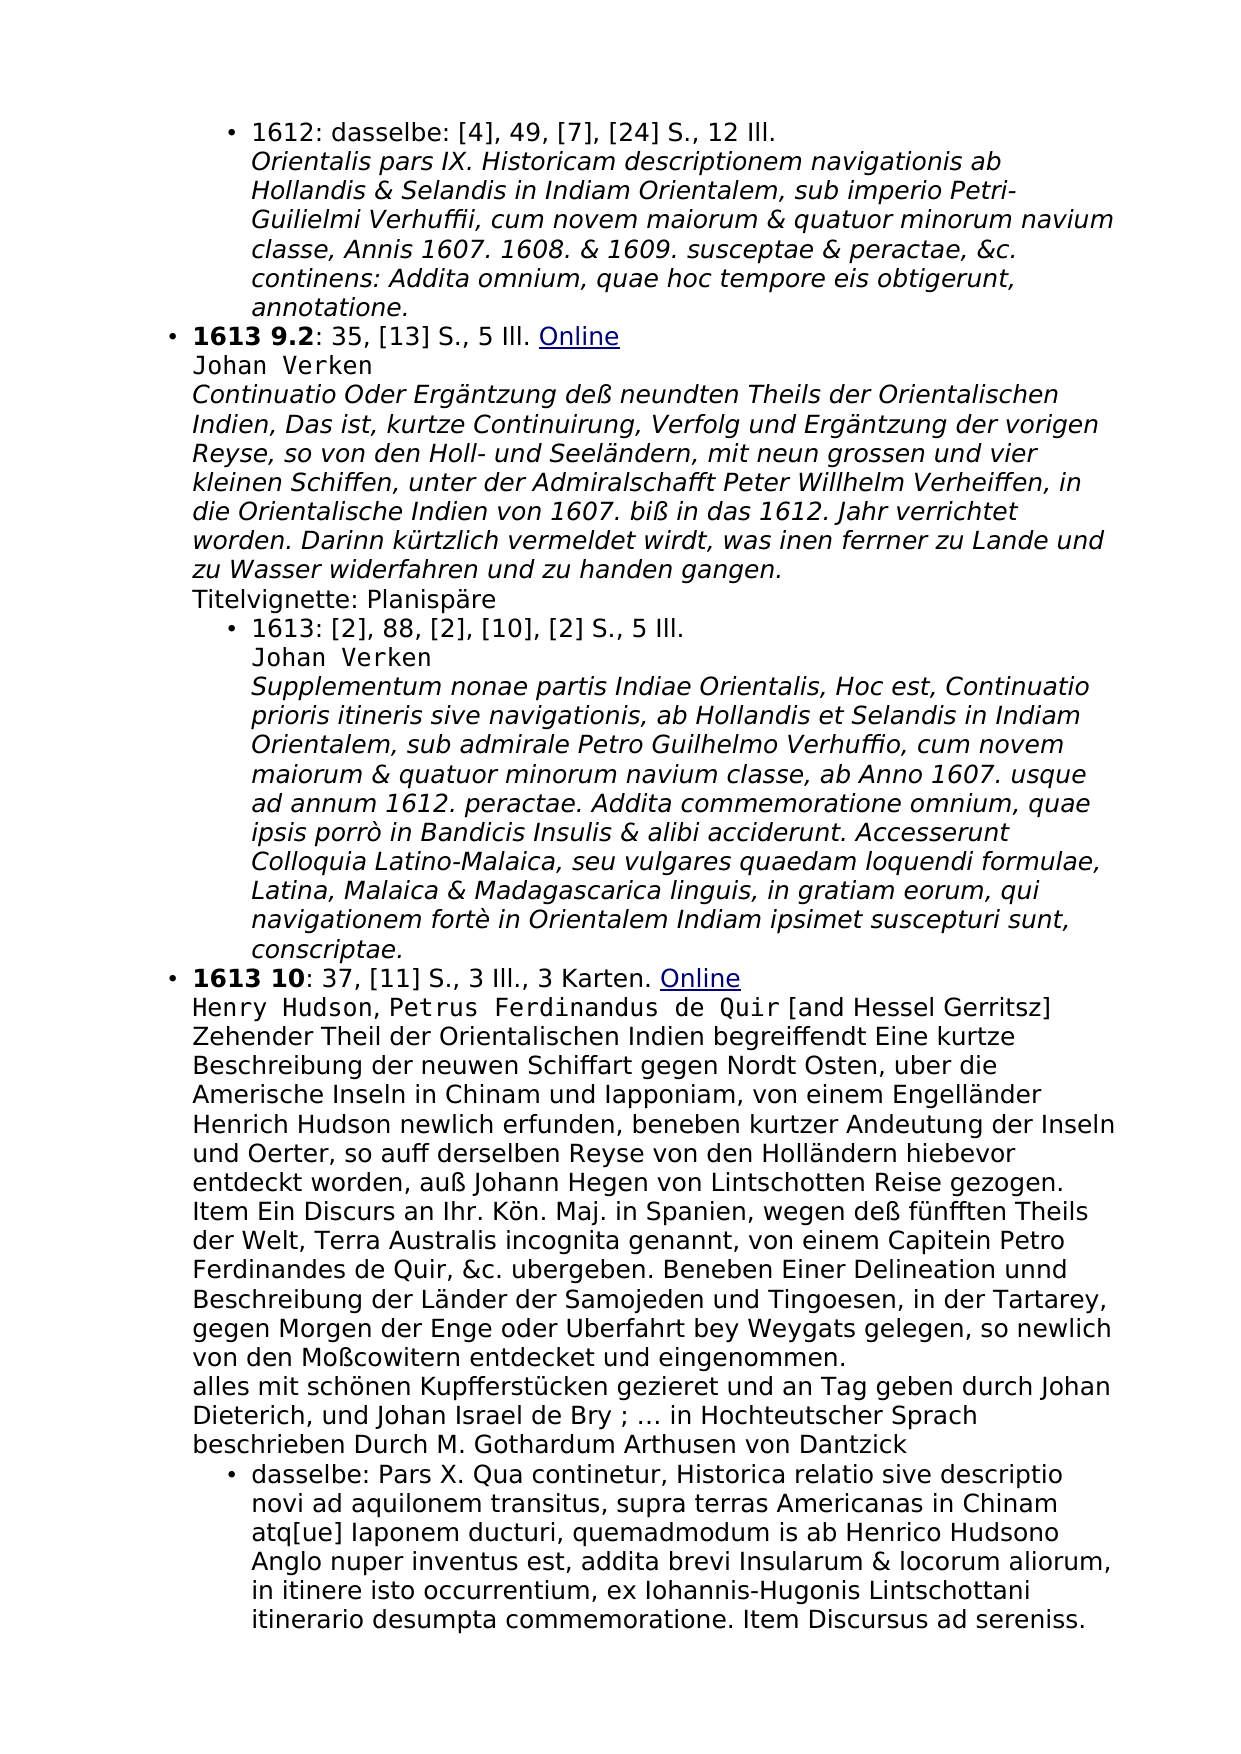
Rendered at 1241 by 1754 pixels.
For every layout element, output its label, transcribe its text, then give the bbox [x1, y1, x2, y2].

list dasselbe: Pars X. Qua continetur, Historica relatio sive descriptio novi ad aquilonem transitus, supra terras Americanas in Chinam atq[ue] Iaponem ducturi, quemadmodum is ab Henrico Hudsono Anglo nuper inventus est, addita brevi Insularum & locorum aliorum, in itinere isto occurrentium, ex Iohannis-Hugonis Lintschottani itinerario desumpta commemoratione. Item Discursus ad sereniss. [236, 1460, 1122, 1635]
list 1613 9.2: 35, [13] S., 5 Ill. Online Johan Verken Continuatio Oder Ergäntzung deß neundten Theils der Orientalischen Indien, Das ist, kurtze Continuirung, Verfolg und Ergäntzung der vorigen Reyse, so von den Holl- und Seeländern, mit neun grossen und vier kleinen Schiffen, unter der Admiralschafft Peter Willhelm Verheiffen, in die Orientalische Indien von 1607. biß in das 1612. Jahr verrichtet worden. Darinn kürtzlich vermeldet wirdt, was inen ferrner zu Lande und zu Wasser widerfahren und zu handen gangen. Titelvignette: Planispäre [177, 322, 1122, 614]
list 1613 10: 37, [11] S., 3 Ill., 3 Karten. Online Henry Hudson, Petrus Ferdinandus de Quir [and Hessel Gerritsz] Zehender Theil der Orientalischen Indien begreiffendt Eine kurtze Beschreibung der neuwen Schiffart gegen Nordt Osten, uber die Amerische Inseln in Chinam und Iapponiam, von einem Engelländer Henrich Hudson newlich erfunden, beneben kurtzer Andeutung der Inseln und Oerter, so auff derselben Reyse von den Holländern hiebevor entdeckt worden, auß Johann Hegen von Lintschotten Reise gezogen. Item Ein Discurs an Ihr. Kön. Maj. in Spanien, wegen deß fünfften Theils der Welt, Terra Australis incognita genannt, von einem Capitein Petro Ferdinandes de Quir, &c. ubergeben. Beneben Einer Delineation unnd Beschreibung der Länder der Samojeden und Tingoesen, in der Tartarey, gegen Morgen der Enge oder Uberfahrt bey Weygats gelegen, so newlich von den Moßcowitern entdecket und eingenommen. alles mit schönen Kupfferstücken gezieret und an Tag geben durch Johan Dieterich, und Johan Israel de Bry ; … in Hochteutscher Sprach beschrieben Durch M. Gothardum Arthusen von Dantzick [177, 964, 1122, 1460]
list 1613: [2], 88, [2], [10], [2] S., 5 Ill. Johan Verken Supplementum nonae partis Indiae Orientalis, Hoc est, Continuatio prioris itineris sive navigationis, ab Hollandis et Selandis in Indiam Orientalem, sub admirale Petro Guilhelmo Verhuffio, cum novem maiorum & quatuor minorum navium classe, ab Anno 1607. usque ad annum 1612. peractae. Addita commemoratione omnium, quae ipsis porrò in Bandicis Insulis & alibi acciderunt. Accesserunt Colloquia Latino-Malaica, seu vulgares quaedam loquendi formulae, Latina, Malaica & Madagascarica linguis, in gratiam eorum, qui navigationem fortè in Orientalem Indiam ipsimet suscepturi sunt, conscriptae. [236, 614, 1122, 964]
list 1612: dasselbe: [4], 49, [7], [24] S., 12 Ill. Orientalis pars IX. Historicam descriptionem navigationis ab Hollandis & Selandis in Indiam Orientalem, sub imperio Petri-Guilielmi Verhuffii, cum novem maiorum & quatuor minorum navium classe, Annis 1607. 1608. & 1609. susceptae & peractae, &c. continens: Addita omnium, quae hoc tempore eis obtigerunt, annotatione. [236, 118, 1122, 322]
